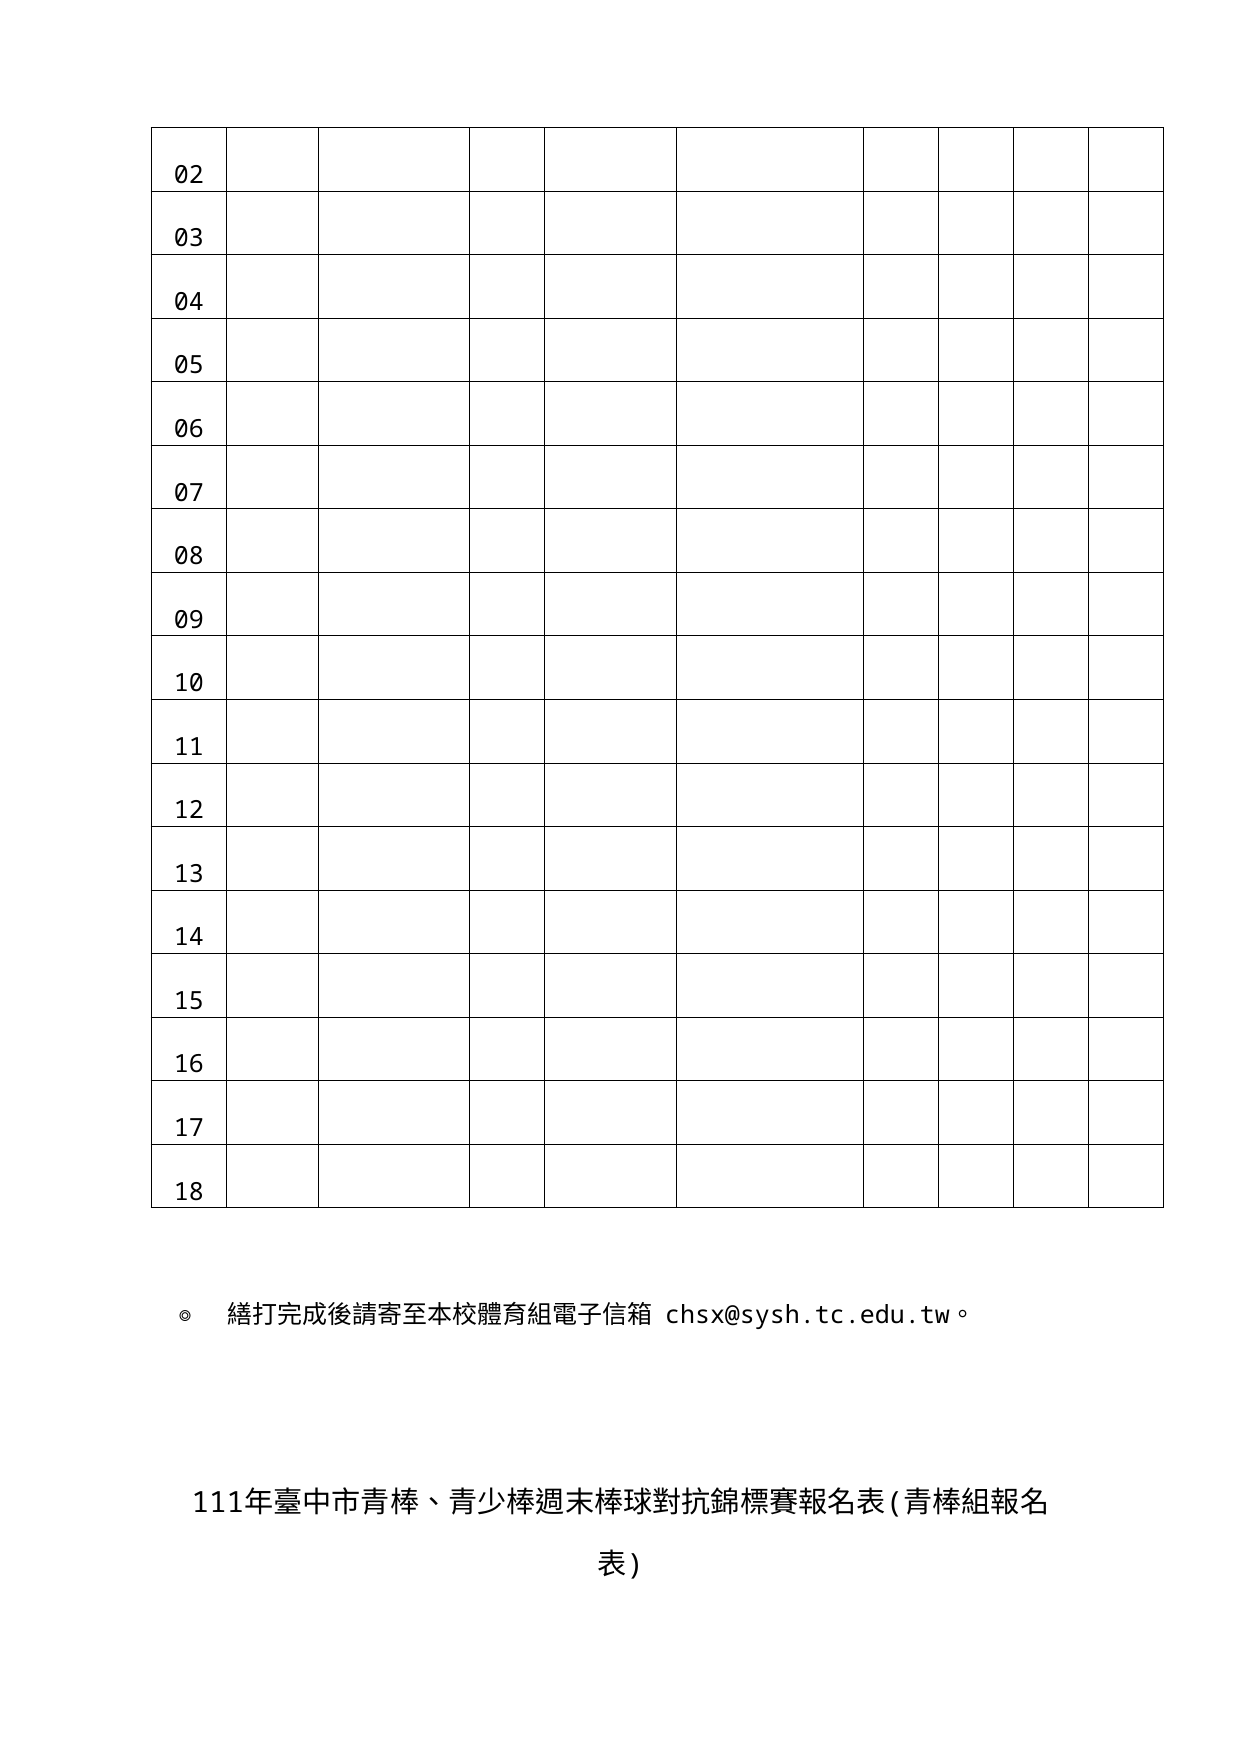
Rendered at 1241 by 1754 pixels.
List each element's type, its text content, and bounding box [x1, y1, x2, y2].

table_cell [470, 891, 544, 953]
table_cell [545, 382, 676, 445]
table_cell [677, 319, 863, 381]
table_cell [864, 382, 938, 445]
table_cell [545, 573, 676, 635]
table_cell [677, 827, 863, 889]
table_cell [545, 192, 676, 254]
table_cell 13 [152, 827, 226, 889]
table_cell [1014, 954, 1088, 1017]
table_cell [1014, 382, 1088, 445]
table_cell [1089, 192, 1163, 254]
table_cell [864, 700, 938, 762]
table_cell [545, 827, 676, 889]
table_cell [939, 764, 1013, 826]
table_cell [470, 1145, 544, 1207]
table_cell 15 [152, 954, 226, 1017]
table_cell [939, 446, 1013, 508]
table_cell [677, 382, 863, 445]
table_cell [864, 636, 938, 699]
table_cell 07 [152, 446, 226, 508]
table_cell [1014, 255, 1088, 318]
table_cell [939, 382, 1013, 445]
table_cell [1014, 1081, 1088, 1144]
table_cell [319, 700, 469, 762]
table_cell [319, 192, 469, 254]
table_cell [1014, 192, 1088, 254]
table_cell [1014, 764, 1088, 826]
table_cell [864, 509, 938, 572]
table_cell [227, 509, 318, 572]
table_cell 10 [152, 636, 226, 699]
table_cell 18 [152, 1145, 226, 1207]
table_cell 17 [152, 1081, 226, 1144]
table_cell [864, 891, 938, 953]
table_cell [319, 509, 469, 572]
table_cell [470, 1081, 544, 1144]
table_cell [939, 636, 1013, 699]
table_cell [545, 1018, 676, 1080]
table_cell [939, 1081, 1013, 1144]
table_cell [470, 509, 544, 572]
table_cell [319, 1081, 469, 1144]
table_cell [319, 891, 469, 953]
table_cell [939, 1145, 1013, 1207]
table_cell [1089, 128, 1163, 191]
table_cell [545, 891, 676, 953]
table_cell [1014, 446, 1088, 508]
table_cell [864, 764, 938, 826]
table_cell [470, 954, 544, 1017]
table_cell [1089, 319, 1163, 381]
table_cell [545, 636, 676, 699]
table_cell [1089, 764, 1163, 826]
table_cell [677, 573, 863, 635]
table_cell [319, 446, 469, 508]
table_cell [1089, 1018, 1163, 1080]
table_cell [319, 954, 469, 1017]
table_cell [1014, 891, 1088, 953]
table_cell [319, 382, 469, 445]
table_cell [545, 446, 676, 508]
table_cell [677, 255, 863, 318]
table_cell [470, 700, 544, 762]
table_cell [939, 827, 1013, 889]
table_cell [227, 573, 318, 635]
table_cell [470, 827, 544, 889]
table_cell [677, 700, 863, 762]
table_cell [227, 128, 318, 191]
table_cell [545, 1081, 676, 1144]
table_cell [227, 255, 318, 318]
table_cell [939, 573, 1013, 635]
table_cell [864, 128, 938, 191]
table_cell [1089, 954, 1163, 1017]
table_cell 09 [152, 573, 226, 635]
table_cell [864, 255, 938, 318]
table_cell 08 [152, 509, 226, 572]
table_cell 11 [152, 700, 226, 762]
table_cell [1089, 382, 1163, 445]
table_cell [1014, 1145, 1088, 1207]
table_cell [677, 446, 863, 508]
table_cell [1014, 636, 1088, 699]
table_cell [1014, 1018, 1088, 1080]
table_cell 03 [152, 192, 226, 254]
table_cell [227, 764, 318, 826]
table_cell [1089, 446, 1163, 508]
table_cell 14 [152, 891, 226, 953]
table_cell [864, 954, 938, 1017]
table_cell [470, 255, 544, 318]
table_cell [677, 192, 863, 254]
table_cell [227, 636, 318, 699]
table_cell [677, 1145, 863, 1207]
table_cell [1089, 700, 1163, 762]
table_cell [545, 255, 676, 318]
table_cell 06 [152, 382, 226, 445]
table_cell [319, 573, 469, 635]
table_cell [227, 382, 318, 445]
table_cell [319, 1018, 469, 1080]
table_cell [545, 319, 676, 381]
table_cell [677, 509, 863, 572]
table_cell [227, 827, 318, 889]
table_cell [1014, 319, 1088, 381]
table_cell [1089, 255, 1163, 318]
table_cell [545, 700, 676, 762]
table_cell [319, 636, 469, 699]
table_cell [470, 764, 544, 826]
table_cell [1089, 1145, 1163, 1207]
table_cell [1089, 891, 1163, 953]
table_cell [864, 1145, 938, 1207]
table_cell [227, 1018, 318, 1080]
table_cell 04 [152, 255, 226, 318]
table_cell [545, 509, 676, 572]
text ◎ 繕打完成後請寄至本校體育組電子信箱 chsx@sysh.tc.edu.tw。 [177, 1271, 1063, 1333]
table_cell [939, 509, 1013, 572]
table_cell [939, 891, 1013, 953]
table_cell [939, 954, 1013, 1017]
table_cell [545, 954, 676, 1017]
table_cell 02 [152, 128, 226, 191]
table_cell [677, 1018, 863, 1080]
table_cell [227, 700, 318, 762]
table_cell [1014, 128, 1088, 191]
table_cell [864, 573, 938, 635]
table_cell [319, 827, 469, 889]
table_cell [545, 1145, 676, 1207]
table_cell 16 [152, 1018, 226, 1080]
table_cell [227, 446, 318, 508]
table_cell [470, 1018, 544, 1080]
table_cell [864, 446, 938, 508]
table_cell [677, 764, 863, 826]
table_cell [470, 382, 544, 445]
table_cell [1014, 827, 1088, 889]
table_cell [939, 128, 1013, 191]
table_cell [1014, 700, 1088, 762]
table_cell [227, 319, 318, 381]
table_cell 12 [152, 764, 226, 826]
table_cell [939, 319, 1013, 381]
table_cell [470, 128, 544, 191]
table_cell [864, 1018, 938, 1080]
table_cell [677, 954, 863, 1017]
table_cell [1014, 509, 1088, 572]
table_cell [1014, 573, 1088, 635]
table_cell [1089, 827, 1163, 889]
table_cell [1089, 1081, 1163, 1144]
table_cell [227, 1145, 318, 1207]
table_cell [1089, 573, 1163, 635]
table_cell [939, 700, 1013, 762]
table_cell [319, 255, 469, 318]
table_cell [470, 636, 544, 699]
table_cell [1089, 636, 1163, 699]
text 111年臺中市青棒、青少棒週末棒球對抗錦標賽報名表(青棒組報名表) [177, 1458, 1063, 1583]
table_cell [677, 636, 863, 699]
table_cell [677, 891, 863, 953]
table_cell [545, 764, 676, 826]
table_cell [1089, 509, 1163, 572]
table_cell [319, 1145, 469, 1207]
table_cell [864, 827, 938, 889]
table_cell [470, 573, 544, 635]
table_cell [677, 1081, 863, 1144]
table_cell [319, 319, 469, 381]
table_cell [864, 1081, 938, 1144]
table_cell 05 [152, 319, 226, 381]
table_cell [939, 255, 1013, 318]
table_cell [677, 128, 863, 191]
table_cell [470, 319, 544, 381]
table_cell [470, 446, 544, 508]
table_cell [227, 891, 318, 953]
table_cell [227, 954, 318, 1017]
table_cell [864, 319, 938, 381]
table_cell [227, 192, 318, 254]
table_cell [939, 192, 1013, 254]
table_cell [939, 1018, 1013, 1080]
table_cell [319, 764, 469, 826]
table_cell [470, 192, 544, 254]
table_cell [864, 192, 938, 254]
table_cell [227, 1081, 318, 1144]
table_cell [319, 128, 469, 191]
table_cell [545, 128, 676, 191]
